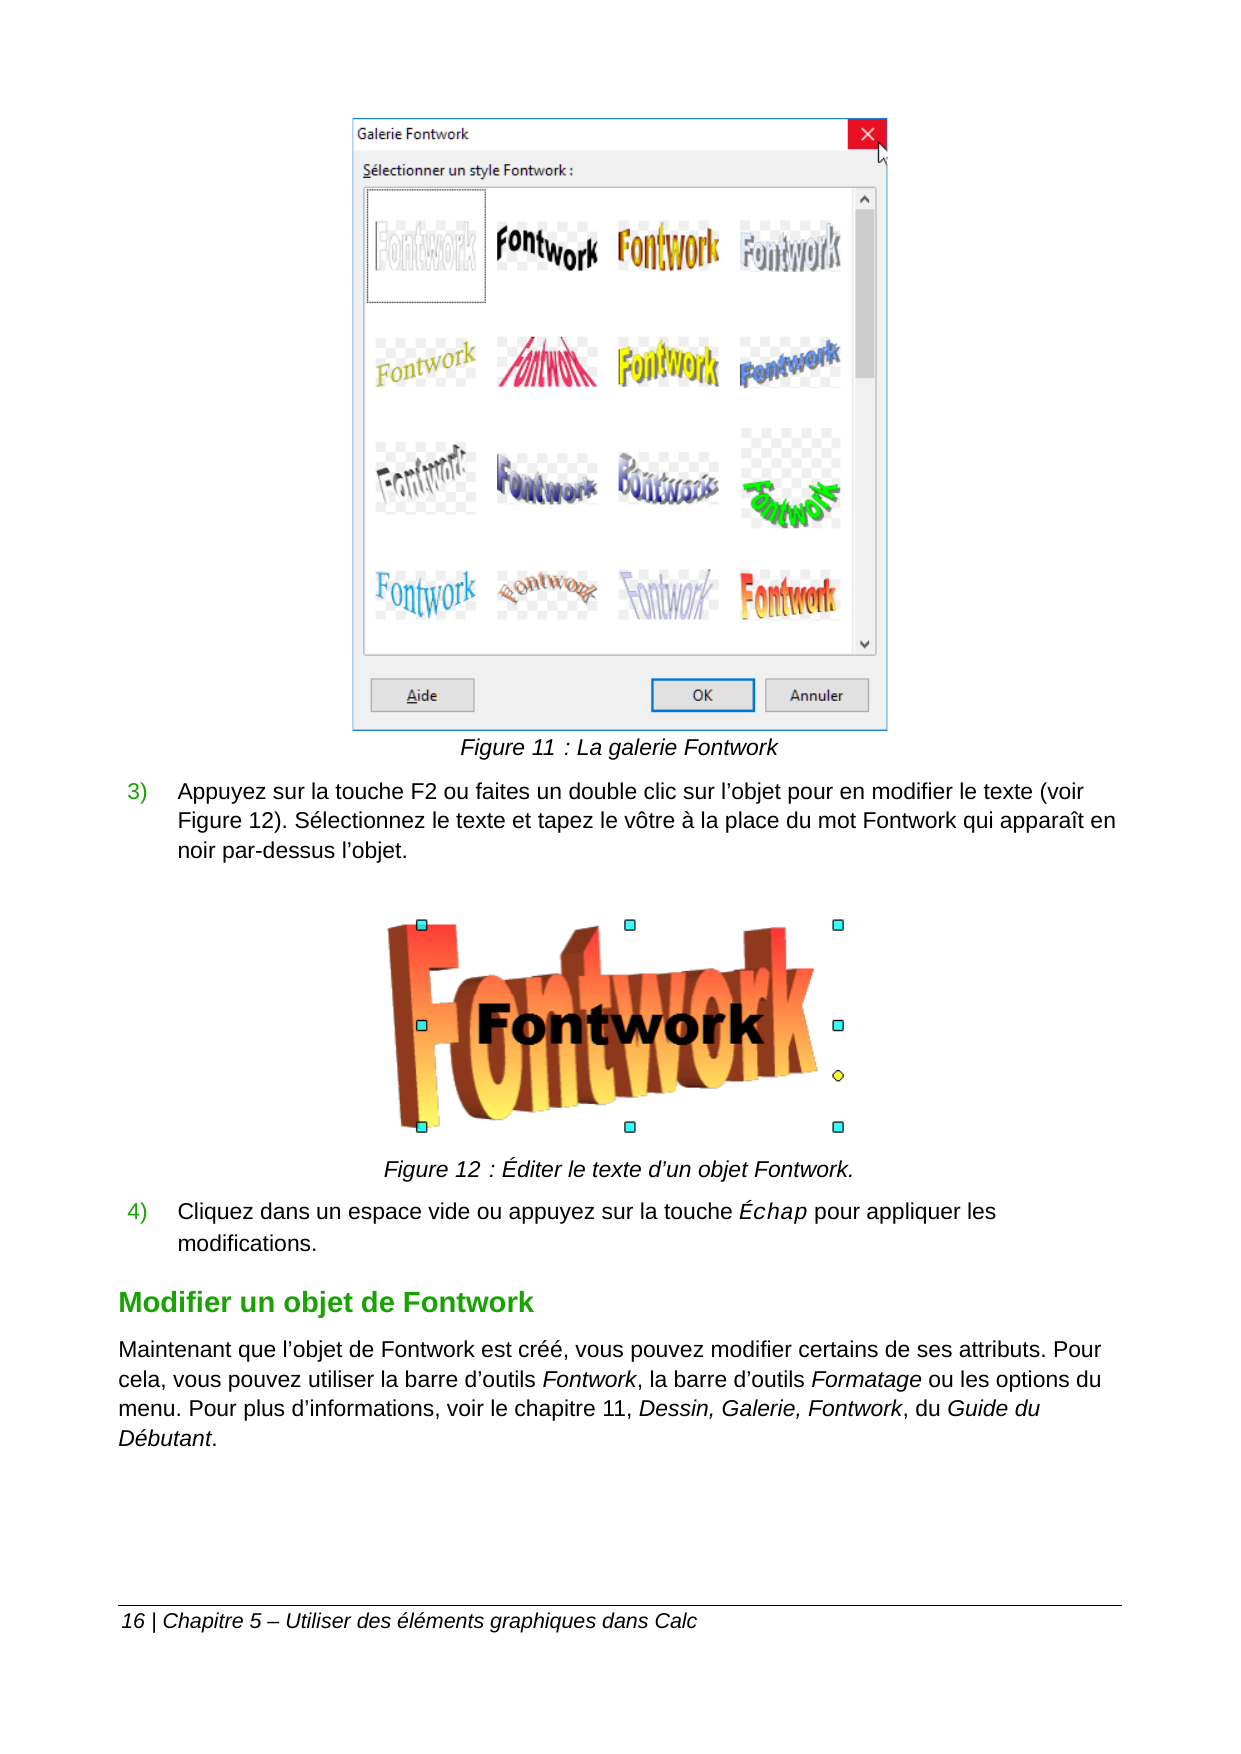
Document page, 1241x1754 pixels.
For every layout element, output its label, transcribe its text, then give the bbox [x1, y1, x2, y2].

text Figure 11 : La galerie Fontwork [118, 731, 1122, 760]
text Maintenant que l’objet de Fontwork est créé, vous pouvez modifier certains de ses attributs. Pour cela, vous pouvez utiliser la barre d’outils Fontwork, la barre d’outils Formatage ou les options du menu. Pour plus d’informations, voir le chapitre 11, Dessin, Galerie, Fontwork, du Guide du Débutant. [118, 1333, 1122, 1451]
picture [367, 892, 874, 1153]
list Cliquez dans un espace vide ou appuyez sur la touche Échap pour appliquer les modifications. [148, 1197, 1122, 1256]
subtitle Modifier un objet de Fontwork [118, 1285, 1122, 1319]
text Figure 12 : Éditer le texte d’un objet Fontwork. [118, 1153, 1122, 1182]
list Appuyez sur la touche F2 ou faites un double clic sur l’objet pour en modifier le texte (voir Figure 12). Sélectionnez le texte et tapez le vôtre à la place du mot Fontwork qui apparaît en noir par-dessus l’objet. [148, 775, 1122, 863]
picture [352, 118, 888, 731]
